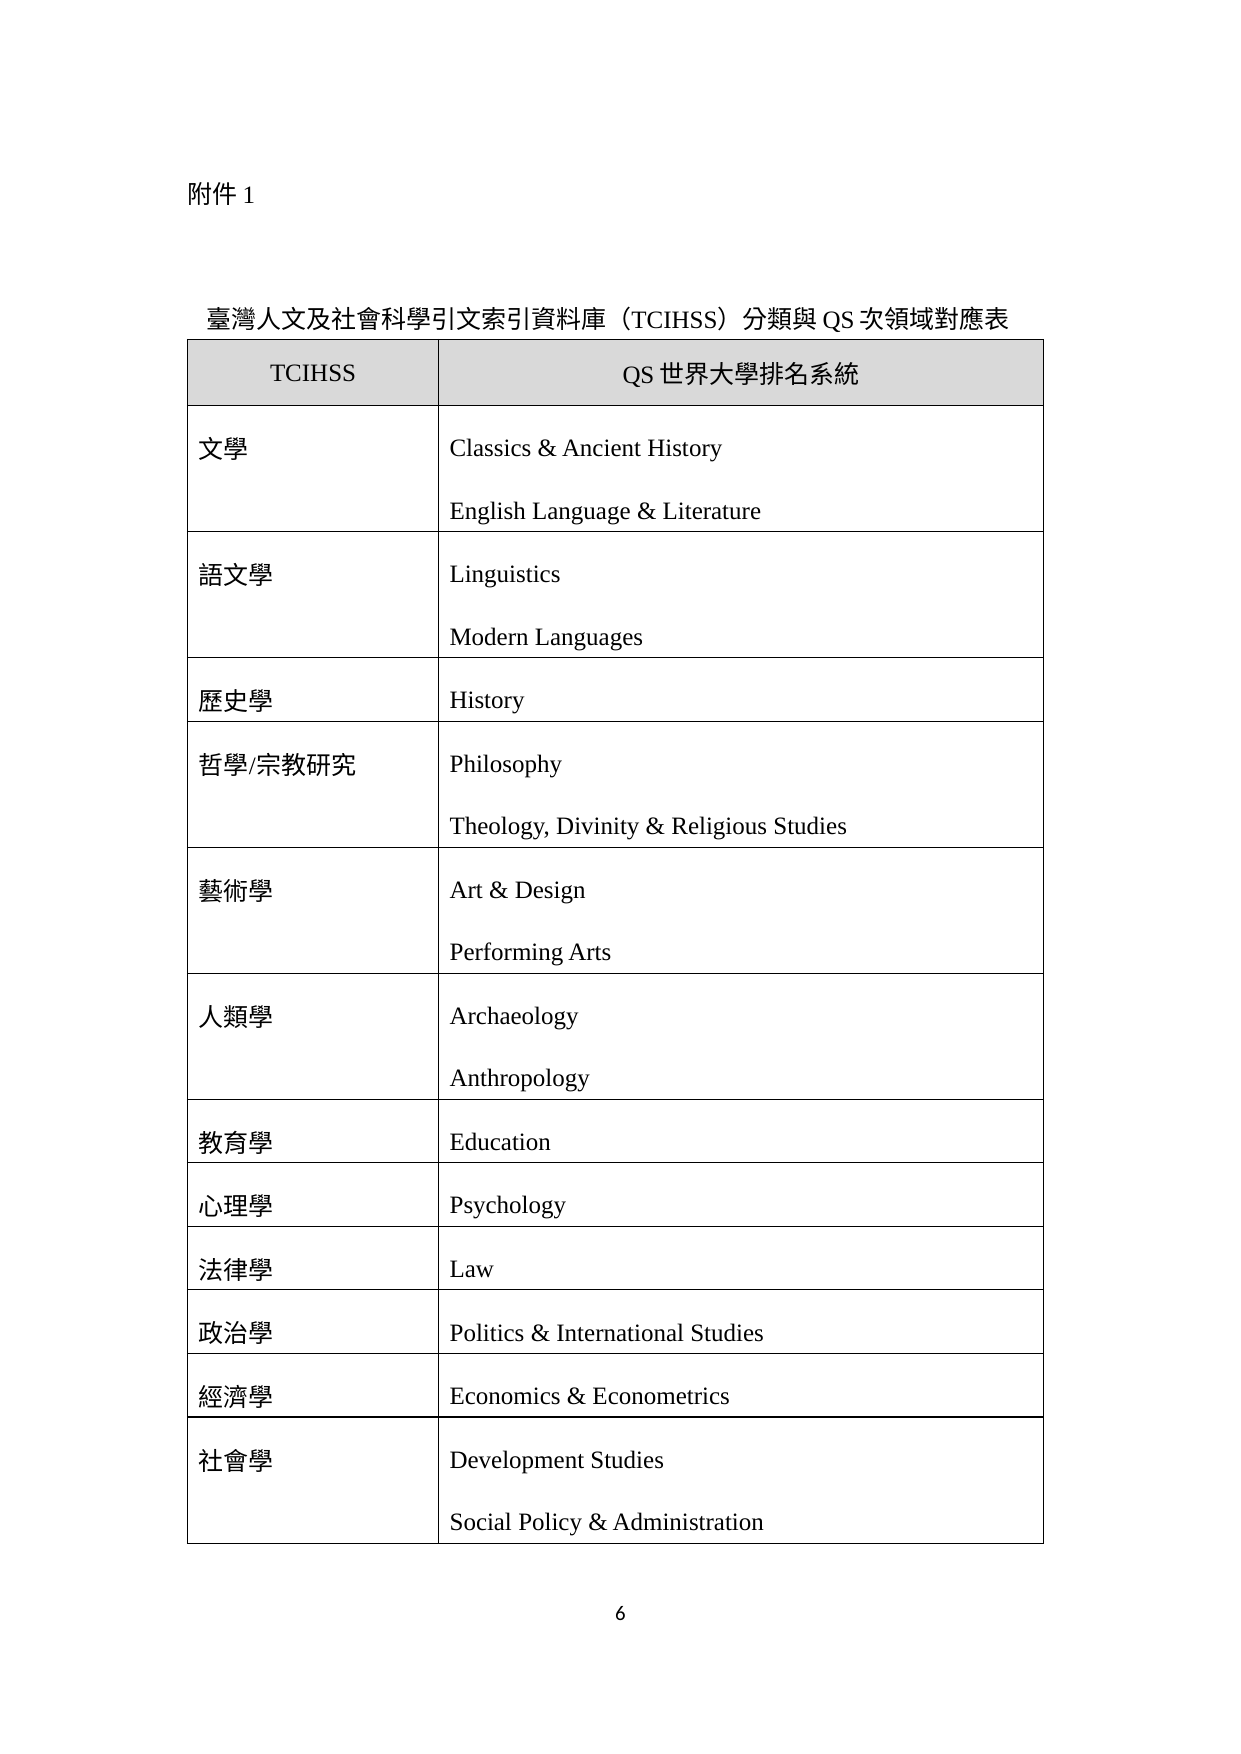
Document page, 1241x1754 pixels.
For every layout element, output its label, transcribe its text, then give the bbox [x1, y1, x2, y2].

table_cell Law [439, 1227, 1043, 1289]
table_cell Classics & Ancient History English Language & Literature [439, 406, 1043, 531]
table_cell Philosophy Theology, Divinity & Religious Studies [439, 722, 1043, 847]
table_cell Art & Design Performing Arts [439, 848, 1043, 973]
table_cell 經濟學 [188, 1354, 438, 1416]
table_cell Archaeology Anthropology [439, 974, 1043, 1099]
text 臺灣人文及社會科學引文索引資料庫（TCIHSS）分類與QS次領域對應表 [187, 276, 1053, 339]
table_cell 政治學 [188, 1290, 438, 1353]
table_cell 社會學 [188, 1418, 438, 1542]
table_cell 文學 [188, 406, 438, 531]
table_cell Education [439, 1100, 1043, 1162]
table_cell 人類學 [188, 974, 438, 1099]
table_cell Psychology [439, 1163, 1043, 1226]
table_cell Politics & International Studies [439, 1290, 1043, 1353]
table_cell 教育學 [188, 1100, 438, 1162]
table_cell Economics & Econometrics [439, 1354, 1043, 1416]
table_cell History [439, 658, 1043, 721]
table_cell 歷史學 [188, 658, 438, 721]
table_cell Linguistics Modern Languages [439, 532, 1043, 657]
table_header TCIHSS [188, 340, 438, 405]
table_cell 哲學/宗教研究 [188, 722, 438, 847]
table_cell 藝術學 [188, 848, 438, 973]
table_cell 語文學 [188, 532, 438, 657]
table_cell 法律學 [188, 1227, 438, 1289]
table_cell 心理學 [188, 1163, 438, 1226]
table_header QS世界大學排名系統 [439, 340, 1043, 405]
text 附件1 [187, 151, 1053, 276]
table_cell Development Studies Social Policy & Administration [439, 1418, 1043, 1542]
